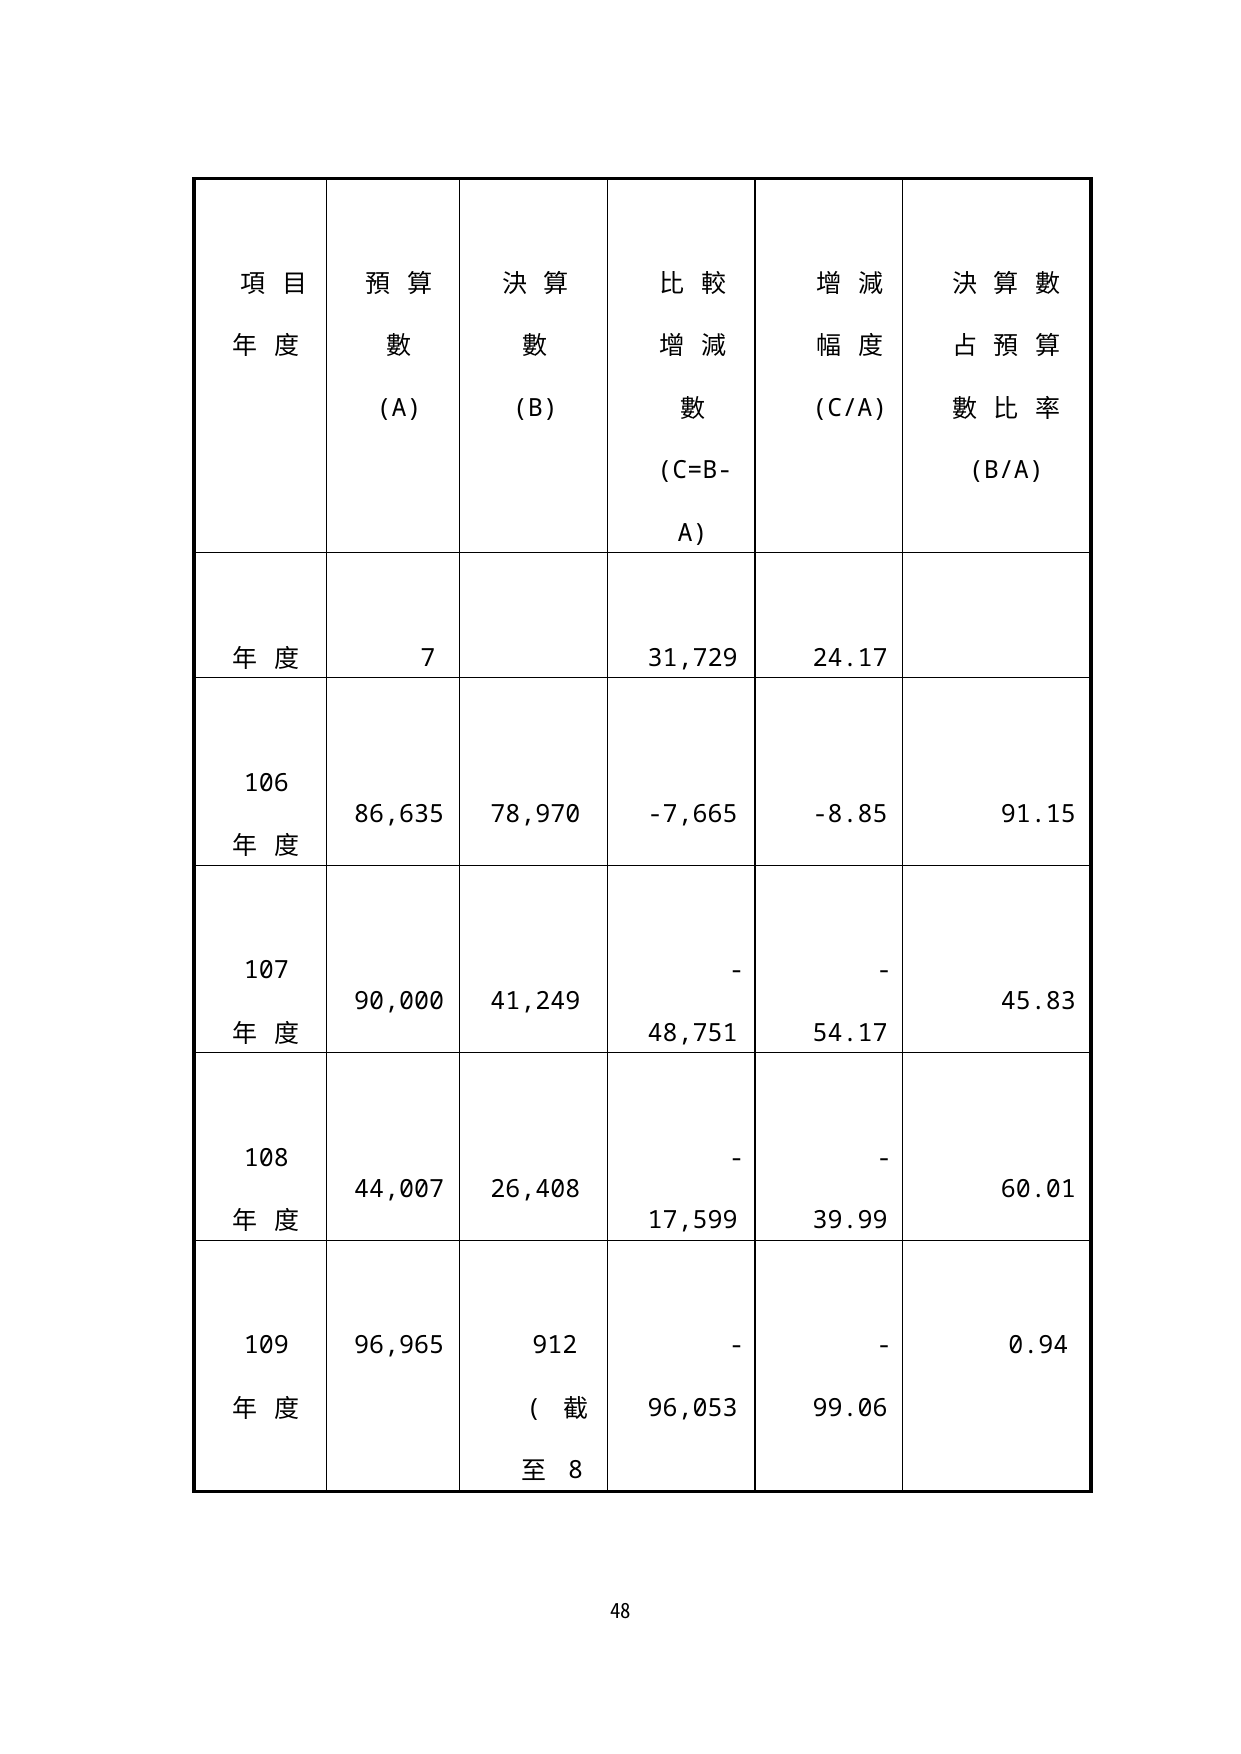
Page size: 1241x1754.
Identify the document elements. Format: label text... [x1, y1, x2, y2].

table_cell 108年度 [196, 1053, 326, 1240]
table_cell 0.94 [903, 1241, 1089, 1490]
table_cell 78,970 [460, 678, 607, 865]
table_header 決算數 (B) [460, 180, 607, 552]
table_cell 60.01 [903, 1053, 1089, 1240]
table_cell -17,599 [608, 1053, 754, 1240]
table_cell -8.85 [756, 678, 902, 865]
table_header 比較增減數 (C=B-A) [608, 180, 754, 552]
table_cell -7,665 [608, 678, 754, 865]
table_cell 44,007 [327, 1053, 459, 1240]
table_header 項目 年度 [196, 180, 326, 552]
table_cell -39.99 [756, 1053, 902, 1240]
table_cell 26,408 [460, 1053, 607, 1240]
table_cell 41,249 [460, 866, 607, 1052]
table_cell 109年度 [196, 1241, 326, 1490]
table_cell 106年度 [196, 678, 326, 865]
table_cell 96,965 [327, 1241, 459, 1490]
table_cell -99.06 [756, 1241, 902, 1490]
table_cell 90,000 [327, 866, 459, 1052]
table_cell [460, 553, 607, 677]
table_header 預算數 (A) [327, 180, 459, 552]
table_cell -24.17 [756, 553, 902, 677]
table_cell -48,751 [608, 866, 754, 1052]
table_cell 年度 [196, 553, 326, 677]
table_cell -54.17 [756, 866, 902, 1052]
table_cell 86,635 [327, 678, 459, 865]
table_cell 7 [327, 553, 459, 677]
table_header 增減幅度 (C/A) [756, 180, 902, 552]
table_cell 91.15 [903, 678, 1089, 865]
table_cell [903, 553, 1089, 677]
table_cell 912 (截至8 [460, 1241, 607, 1490]
table_header 決算數占預算數比率(B/A) [903, 180, 1089, 552]
table_cell 45.83 [903, 866, 1089, 1052]
table_cell -96,053 [608, 1241, 754, 1490]
table_cell 107年度 [196, 866, 326, 1052]
table_cell -31,729 [608, 553, 754, 677]
